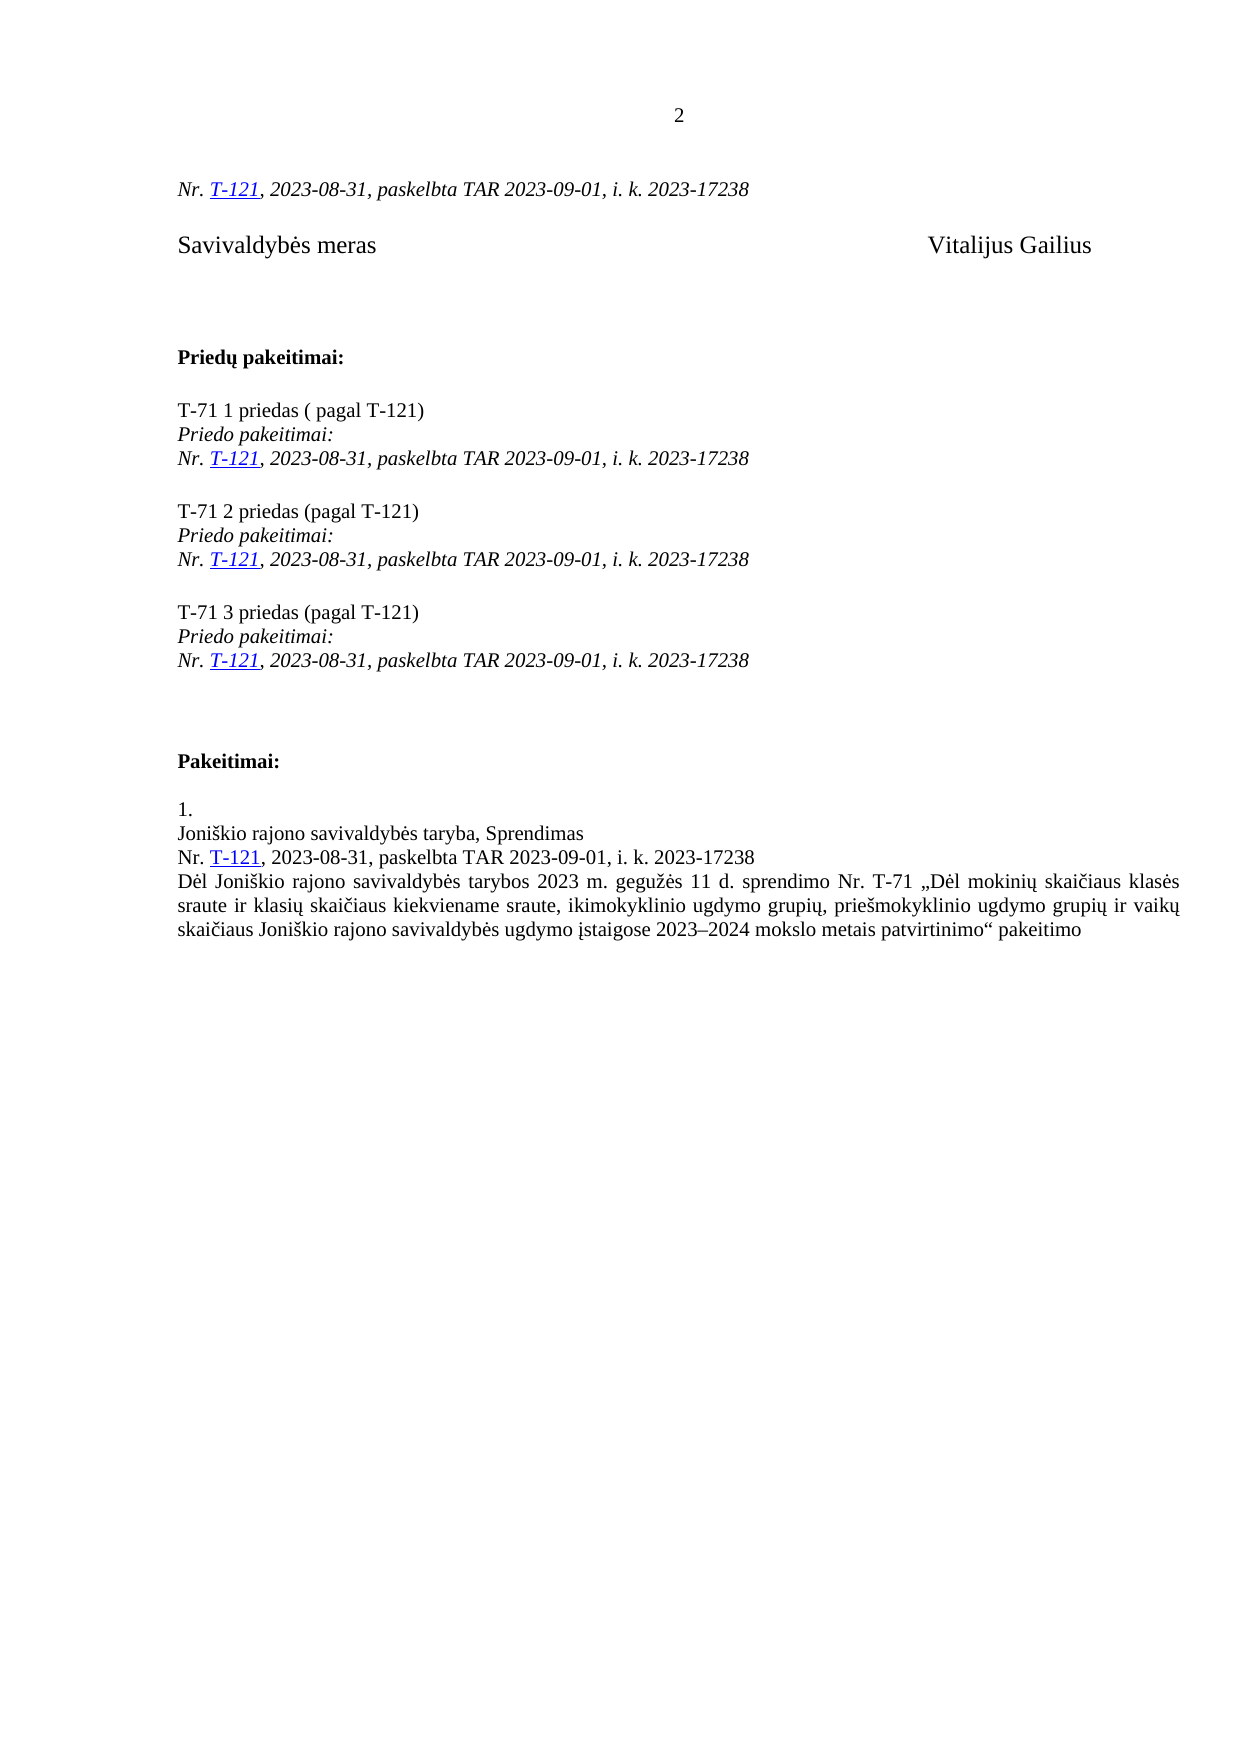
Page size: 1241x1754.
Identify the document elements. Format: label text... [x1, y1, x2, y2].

text T-71 2 priedas (pagal T-121) [177, 499, 1181, 523]
text Joniškio rajono savivaldybės taryba, Sprendimas [177, 821, 1181, 845]
text Nr. T-121, 2023-08-31, paskelbta TAR 2023-09-01, i. k. 2023-17238 [177, 845, 1181, 869]
text Pakeitimai: [177, 749, 1181, 773]
text Priedo pakeitimai: [177, 422, 1181, 446]
text Nr. T-121, 2023-08-31, paskelbta TAR 2023-09-01, i. k. 2023-17238 [177, 446, 1181, 470]
text 1. [177, 797, 1181, 821]
text Priedo pakeitimai: [177, 624, 1181, 648]
text Nr. T-121, 2023-08-31, paskelbta TAR 2023-09-01, i. k. 2023-17238 [177, 177, 1181, 201]
text Priedų pakeitimai: [177, 345, 1181, 369]
text T-71 1 priedas ( pagal T-121) [177, 398, 1181, 422]
text Nr. T-121, 2023-08-31, paskelbta TAR 2023-09-01, i. k. 2023-17238 [177, 648, 1181, 672]
text Priedo pakeitimai: [177, 523, 1181, 547]
text Dėl Joniškio rajono savivaldybės tarybos 2023 m. gegužės 11 d. sprendimo Nr. T-71 „Dėl mokinių skaičiaus klasės sraute ir klasių skaičiaus kiekviename sraute, ikimokyklinio ugdymo grupių, priešmokyklinio ugdymo grupių ir vaikų skaičiaus Joniškio rajono savivaldybės ugdymo įstaigose 2023–2024 mokslo metais patvirtinimo“ pakeitimo [177, 869, 1181, 941]
text Savivaldybės meras Vitalijus Gailius [177, 230, 1181, 259]
text Nr. T-121, 2023-08-31, paskelbta TAR 2023-09-01, i. k. 2023-17238 [177, 547, 1181, 571]
text T-71 3 priedas (pagal T-121) [177, 600, 1181, 624]
